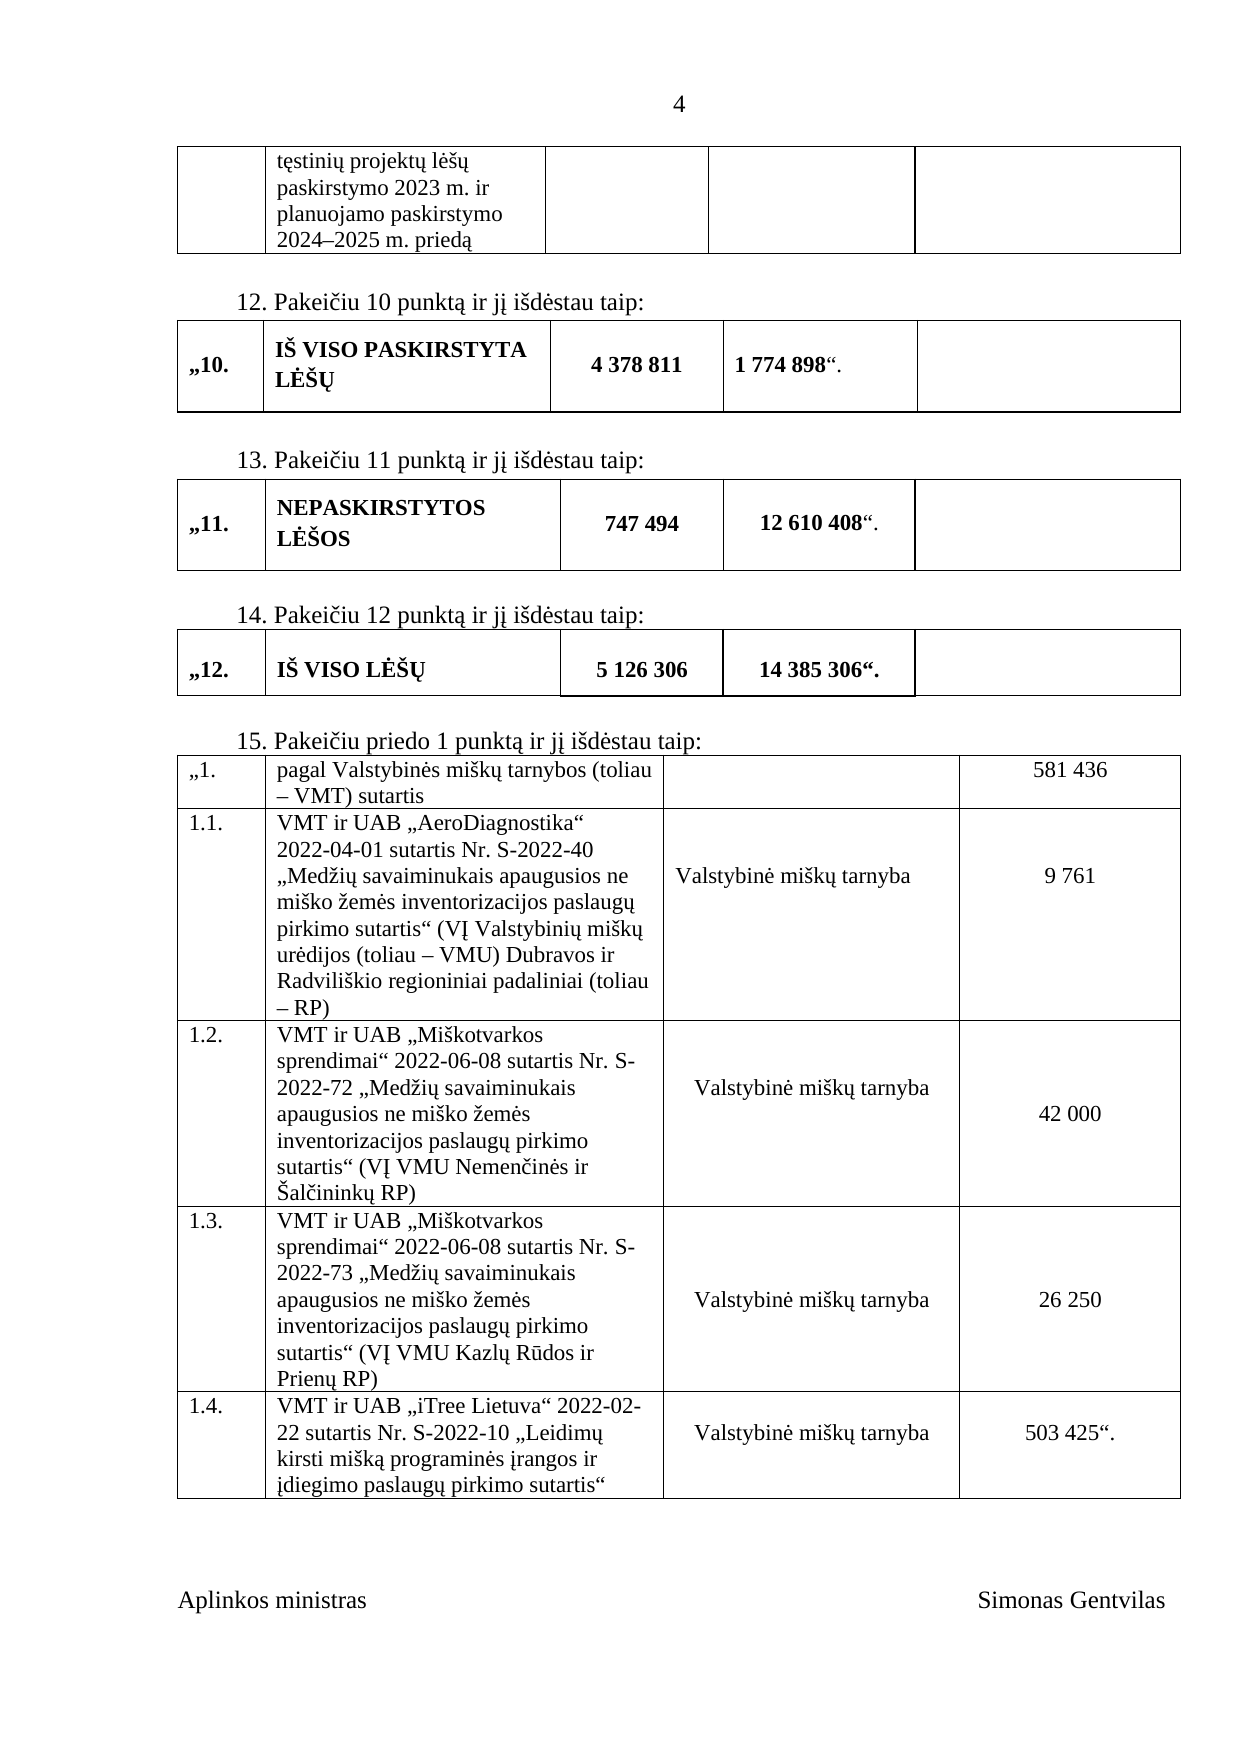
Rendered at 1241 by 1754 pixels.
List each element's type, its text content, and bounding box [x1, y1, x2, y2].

table_header „1. [178, 756, 265, 808]
table_header [916, 147, 1180, 253]
table_header [916, 630, 1180, 695]
table_header IŠ VISO PASKIRSTYTA LĖŠŲ [264, 321, 550, 411]
table_header „11. [178, 480, 265, 570]
table_header 4 378 811 [551, 321, 723, 411]
table_header 747 494 [561, 480, 723, 570]
table_cell 1.2. [178, 1021, 265, 1206]
table_header 5 126 306 [561, 630, 722, 695]
table_header [918, 321, 1180, 411]
text 15. Pakeičiu priedo 1 punktą ir jį išdėstau taip: [177, 726, 1181, 754]
table_header IŠ VISO LĖŠŲ [266, 630, 560, 695]
table_header „10. [178, 321, 263, 411]
table_cell VMT ir UAB „Miškotvarkos sprendimai“ 2022-06-08 sutartis Nr. S-2022-72 „Medžių savaiminukais apaugusios ne miško žemės inventorizacijos paslaugų pirkimo sutartis“ (VĮ VMU Nemenčinės ir Šalčininkų RP) [266, 1021, 663, 1206]
table_header [664, 756, 959, 808]
text 12. Pakeičiu 10 punktą ir jį išdėstau taip: [177, 287, 1181, 315]
table_cell VMT ir UAB „Miškotvarkos sprendimai“ 2022-06-08 sutartis Nr. S-2022-73 „Medžių savaiminukais apaugusios ne miško žemės inventorizacijos paslaugų pirkimo sutartis“ (VĮ VMU Kazlų Rūdos ir Prienų RP) [266, 1207, 663, 1391]
table_cell 1.4. [178, 1392, 265, 1498]
table_header [916, 480, 1180, 570]
table_header NEPASKIRSTYTOS LĖŠOS [266, 480, 560, 570]
table_header 14 385 306“. [724, 630, 914, 695]
table_header [178, 147, 265, 253]
table_cell Valstybinė miškų tarnyba [664, 1207, 959, 1391]
table_cell 9 761 [960, 809, 1180, 1020]
table_header pagal Valstybinės miškų tarnybos (toliau – VMT) sutartis [266, 756, 663, 808]
table_cell 503 425“. [960, 1392, 1180, 1498]
table_header „12. [178, 630, 265, 695]
table_header 12 610 408“. [724, 480, 914, 570]
table_cell Valstybinė miškų tarnyba [664, 809, 959, 1020]
table_cell 1.3. [178, 1207, 265, 1391]
table_header [546, 147, 708, 253]
table_cell Valstybinė miškų tarnyba [664, 1392, 959, 1498]
table_header 581 436 [960, 756, 1180, 808]
table_header tęstinių projektų lėšų paskirstymo 2023 m. ir planuojamo paskirstymo 2024–2025 m. priedą [266, 147, 545, 253]
table_cell Valstybinė miškų tarnyba [664, 1021, 959, 1206]
table_cell VMT ir UAB „AeroDiagnostika“ 2022‑04‑01 sutartis Nr. S-2022-40 „Medžių savaiminukais apaugusios ne miško žemės inventorizacijos paslaugų pirkimo sutartis“ (VĮ Valstybinių miškų urėdijos (toliau – VMU) Dubravos ir Radviliškio regioniniai padaliniai (toliau – RP) [266, 809, 663, 1020]
table_cell 26 250 [960, 1207, 1180, 1391]
table_header 1 774 898“. [724, 321, 917, 411]
text 13. Pakeičiu 11 punktą ir jį išdėstau taip: [236, 445, 1181, 474]
table_cell VMT ir UAB „iTree Lietuva“ 2022-02-22 sutartis Nr. S-2022-10 „Leidimų kirsti mišką programinės įrangos ir įdiegimo paslaugų pirkimo sutartis“ [266, 1392, 663, 1498]
text Aplinkos ministras Simonas Gentvilas [177, 1585, 1167, 1614]
table_cell 1.1. [178, 809, 265, 1020]
table_header [709, 147, 914, 253]
table_cell 42 000 [960, 1021, 1180, 1206]
text 14. Pakeičiu 12 punktą ir jį išdėstau taip: [177, 600, 1181, 629]
